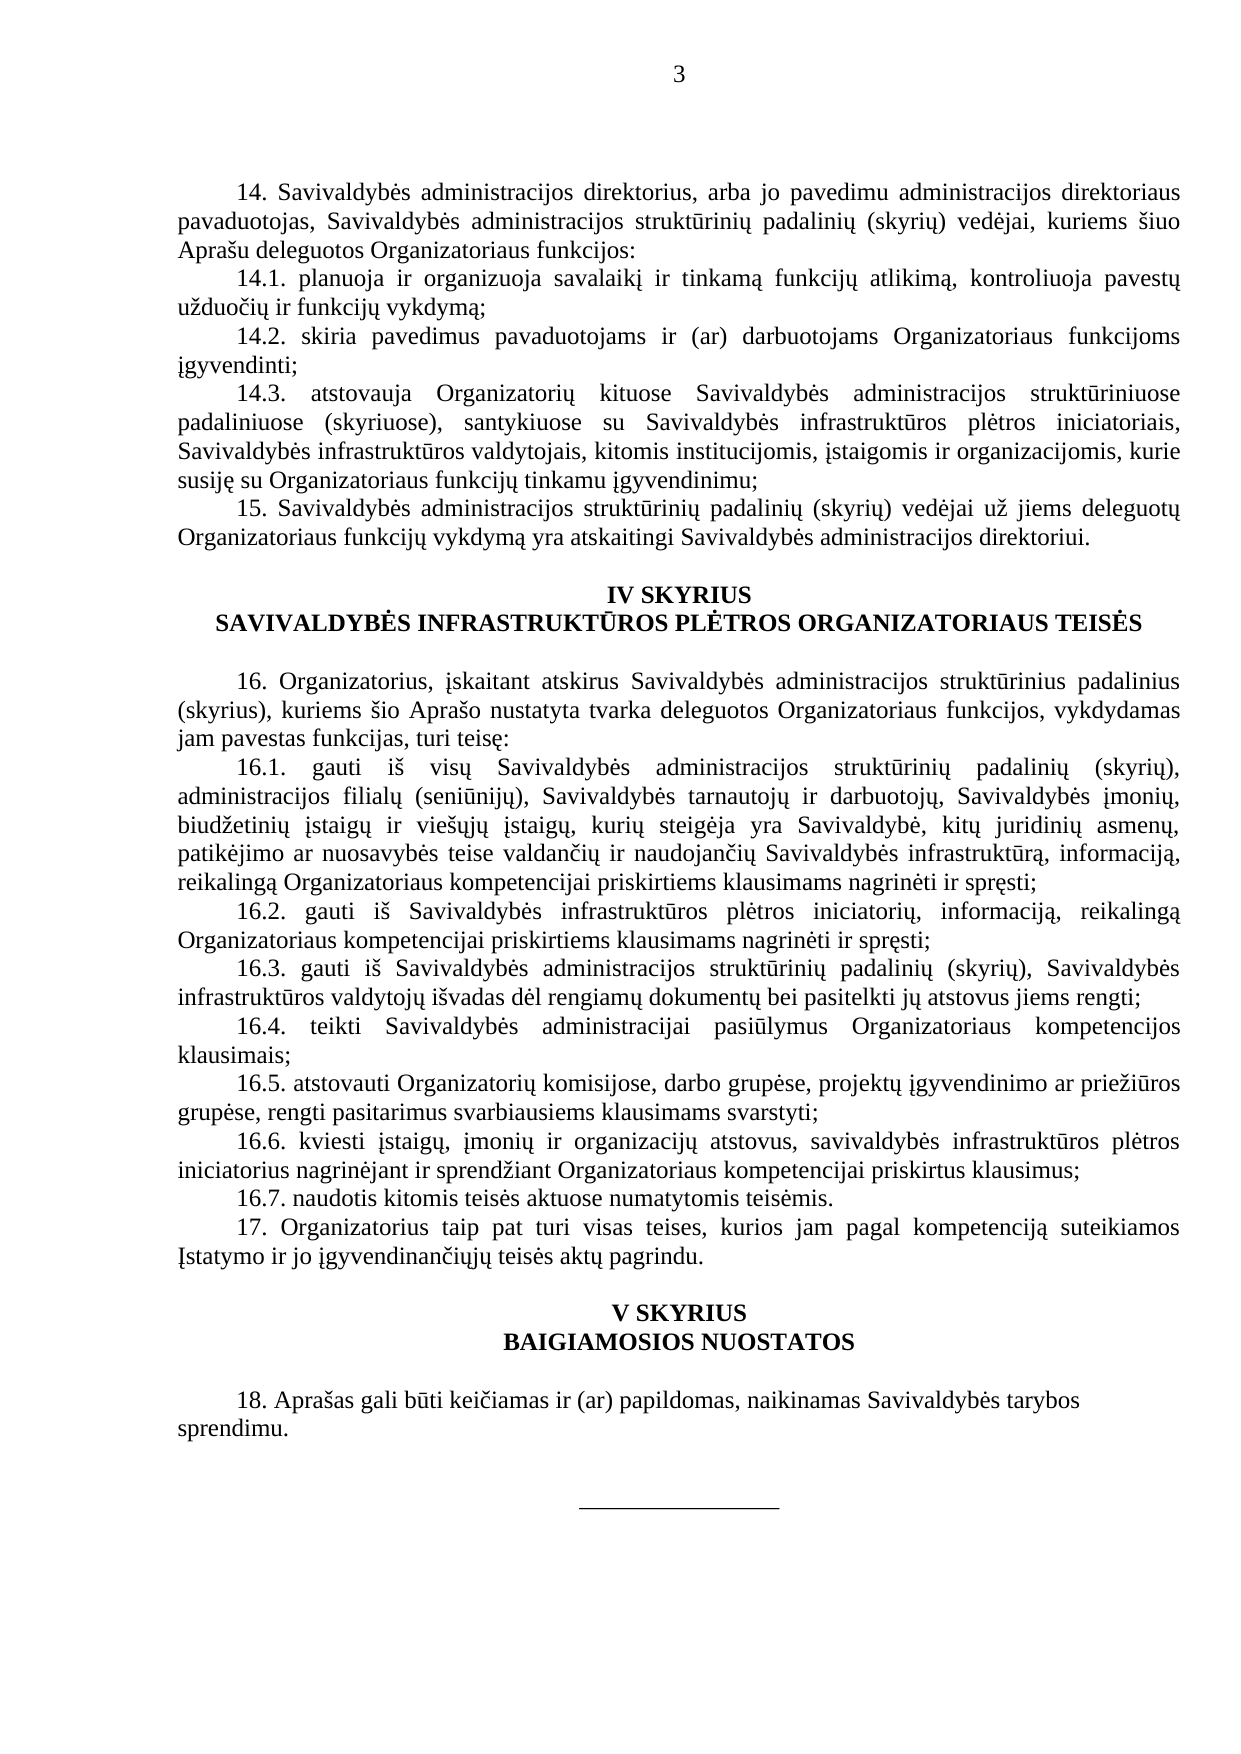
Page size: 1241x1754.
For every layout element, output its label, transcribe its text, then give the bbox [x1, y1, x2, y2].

text 16.7. naudotis kitomis teisės aktuose numatytomis teisėmis. [177, 1183, 1181, 1212]
text 16. Organizatorius, įskaitant atskirus Savivaldybės administracijos struktūrinius padalinius (skyrius), kuriems šio Aprašo nustatyta tvarka deleguotos Organizatoriaus funkcijos, vykdydamas jam pavestas funkcijas, turi teisę: [177, 666, 1181, 752]
text 15. Savivaldybės administracijos struktūrinių padalinių (skyrių) vedėjai už jiems deleguotų Organizatoriaus funkcijų vykdymą yra atskaitingi Savivaldybės administracijos direktoriui. [177, 493, 1181, 551]
text 14.3. atstovauja Organizatorių kituose Savivaldybės administracijos struktūriniuose padaliniuose (skyriuose), santykiuose su Savivaldybės infrastruktūros plėtros iniciatoriais, Savivaldybės infrastruktūros valdytojais, kitomis institucijomis, įstaigomis ir organizacijomis, kurie susiję su Organizatoriaus funkcijų tinkamu įgyvendinimu; [177, 378, 1181, 493]
text V SKYRIUS [177, 1298, 1181, 1327]
text 16.1. gauti iš visų Savivaldybės administracijos struktūrinių padalinių (skyrių), administracijos filialų (seniūnijų), Savivaldybės tarnautojų ir darbuotojų, Savivaldybės įmonių, biudžetinių įstaigų ir viešųjų įstaigų, kurių steigėja yra Savivaldybė, kitų juridinių asmenų, patikėjimo ar nuosavybės teise valdančių ir naudojančių Savivaldybės infrastruktūrą, informaciją, reikalingą Organizatoriaus kompetencijai priskirtiems klausimams nagrinėti ir spręsti; [177, 752, 1181, 896]
text 16.6. kviesti įstaigų, įmonių ir organizacijų atstovus, savivaldybės infrastruktūros plėtros iniciatorius nagrinėjant ir sprendžiant Organizatoriaus kompetencijai priskirtus klausimus; [177, 1126, 1181, 1183]
text 16.5. atstovauti Organizatorių komisijose, darbo grupėse, projektų įgyvendinimo ar priežiūros grupėse, rengti pasitarimus svarbiausiems klausimams svarstyti; [177, 1068, 1181, 1126]
text 16.2. gauti iš Savivaldybės infrastruktūros plėtros iniciatorių, informaciją, reikalingą Organizatoriaus kompetencijai priskirtiems klausimams nagrinėti ir spręsti; [177, 896, 1181, 953]
text 16.3. gauti iš Savivaldybės administracijos struktūrinių padalinių (skyrių), Savivaldybės infrastruktūros valdytojų išvadas dėl rengiamų dokumentų bei pasitelkti jų atstovus jiems rengti; [177, 953, 1181, 1011]
text IV SKYRIUS [177, 580, 1181, 608]
text 18. Aprašas gali būti keičiamas ir (ar) papildomas, naikinamas Savivaldybės tarybos sprendimu. [177, 1385, 1181, 1442]
text ________________ [177, 1483, 1181, 1512]
text SAVIVALDYBĖS INFRASTRUKTŪROS PLĖTROS ORGANIZATORIAUS TEISĖS [177, 608, 1181, 637]
text BAIGIAMOSIOS NUOSTATOS [177, 1327, 1181, 1356]
text 16.4. teikti Savivaldybės administracijai pasiūlymus Organizatoriaus kompetencijos klausimais; [177, 1011, 1181, 1068]
text 17. Organizatorius taip pat turi visas teises, kurios jam pagal kompetenciją suteikiamos Įstatymo ir jo įgyvendinančiųjų teisės aktų pagrindu. [177, 1212, 1181, 1270]
text 14. Savivaldybės administracijos direktorius, arba jo pavedimu administracijos direktoriaus pavaduotojas, Savivaldybės administracijos struktūrinių padalinių (skyrių) vedėjai, kuriems šiuo Aprašu deleguotos Organizatoriaus funkcijos: [177, 177, 1181, 263]
text 14.1. planuoja ir organizuoja savalaikį ir tinkamą funkcijų atlikimą, kontroliuoja pavestų užduočių ir funkcijų vykdymą; [177, 263, 1181, 321]
text 14.2. skiria pavedimus pavaduotojams ir (ar) darbuotojams Organizatoriaus funkcijoms įgyvendinti; [177, 321, 1181, 378]
